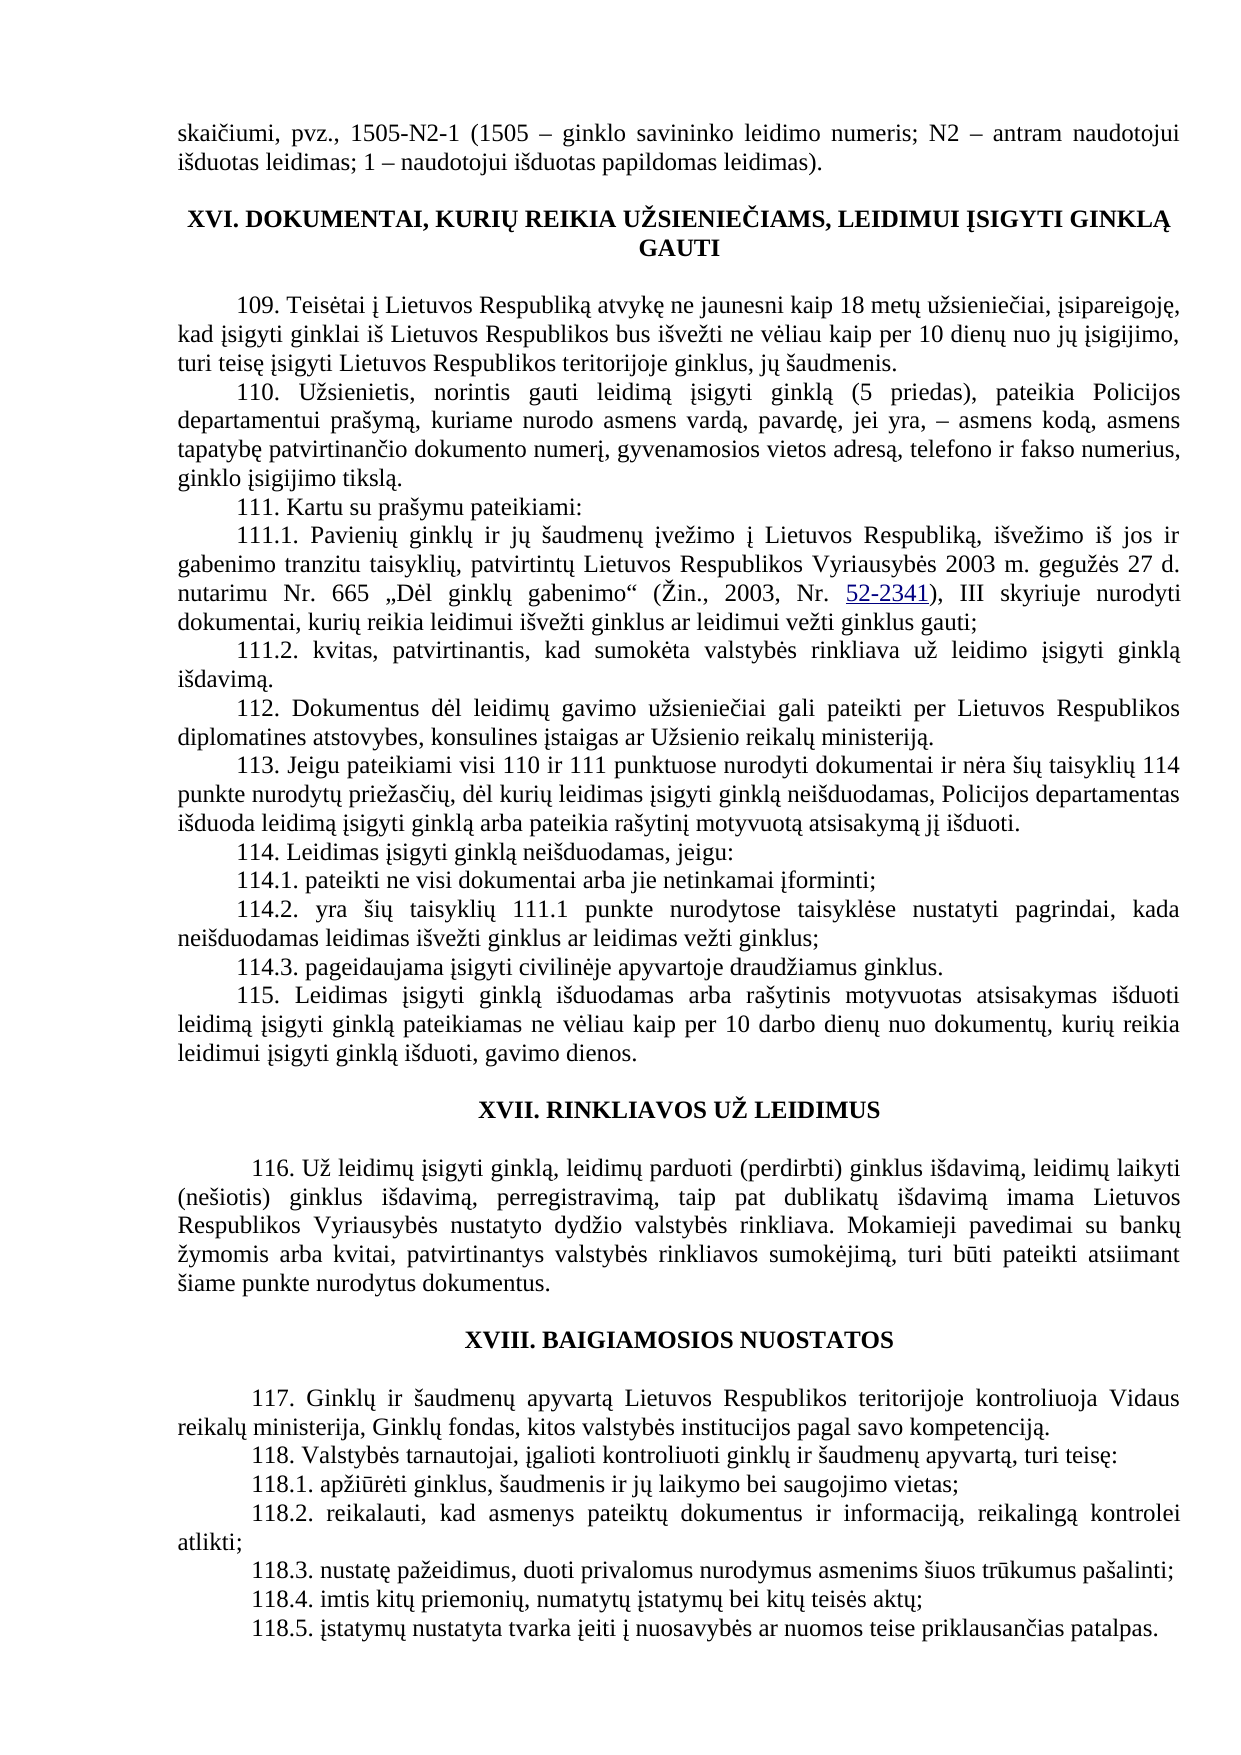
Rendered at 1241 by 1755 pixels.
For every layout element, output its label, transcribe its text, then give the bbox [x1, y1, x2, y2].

text XVII. RINKLIAVOS UŽ LEIDIMUS [177, 1096, 1181, 1124]
text 118.2. reikalauti, kad asmenys pateiktų dokumentus ir informaciją, reikalingą kontrolei atlikti; [177, 1498, 1181, 1556]
text XVIII. BAIGIAMOSIOS NUOSTATOS [177, 1326, 1181, 1354]
text 115. Leidimas įsigyti ginklą išduodamas arba rašytinis motyvuotas atsisakymas išduoti leidimą įsigyti ginklą pateikiamas ne vėliau kaip per 10 darbo dienų nuo dokumentų, kurių reikia leidimui įsigyti ginklą išduoti, gavimo dienos. [177, 981, 1181, 1067]
text 112. Dokumentus dėl leidimų gavimo užsieniečiai gali pateikti per Lietuvos Respublikos diplomatines atstovybes, konsulines įstaigas ar Užsienio reikalų ministeriją. [177, 693, 1181, 751]
text 113. Jeigu pateikiami visi 110 ir 111 punktuose nurodyti dokumentai ir nėra šių taisyklių 114 punkte nurodytų priežasčių, dėl kurių leidimas įsigyti ginklą neišduodamas, Policijos departamentas išduoda leidimą įsigyti ginklą arba pateikia rašytinį motyvuotą atsisakymą jį išduoti. [177, 751, 1181, 837]
text 111.1. Pavienių ginklų ir jų šaudmenų įvežimo į Lietuvos Respubliką, išvežimo iš jos ir gabenimo tranzitu taisyklių, patvirtintų Lietuvos Respublikos Vyriausybės 2003 m. gegužės 27 d. nutarimu Nr. 665 „Dėl ginklų gabenimo“ (Žin., 2003, Nr. 52-2341), III skyriuje nurodyti dokumentai, kurių reikia leidimui išvežti ginklus ar leidimui vežti ginklus gauti; [177, 521, 1181, 636]
text 114. Leidimas įsigyti ginklą neišduodamas, jeigu: [177, 837, 1181, 866]
text 118.1. apžiūrėti ginklus, šaudmenis ir jų laikymo bei saugojimo vietas; [177, 1469, 1181, 1498]
text 118. Valstybės tarnautojai, įgalioti kontroliuoti ginklų ir šaudmenų apyvartą, turi teisę: [177, 1441, 1181, 1469]
text 111. Kartu su prašymu pateikiami: [177, 492, 1181, 521]
text 118.5. įstatymų nustatyta tvarka įeiti į nuosavybės ar nuomos teise priklausančias patalpas. [177, 1613, 1181, 1642]
text 111.2. kvitas, patvirtinantis, kad sumokėta valstybės rinkliava už leidimo įsigyti ginklą išdavimą. [177, 636, 1181, 693]
text 114.3. pageidaujama įsigyti civilinėje apyvartoje draudžiamus ginklus. [177, 952, 1181, 981]
text 117. Ginklų ir šaudmenų apyvartą Lietuvos Respublikos teritorijoje kontroliuoja Vidaus reikalų ministerija, Ginklų fondas, kitos valstybės institucijos pagal savo kompetenciją. [177, 1383, 1181, 1441]
text skaičiumi, pvz., 1505-N2-1 (1505 – ginklo savininko leidimo numeris; N2 – antram naudotojui išduotas leidimas; 1 – naudotojui išduotas papildomas leidimas). [177, 118, 1181, 176]
text 114.1. pateikti ne visi dokumentai arba jie netinkamai įforminti; [177, 866, 1181, 894]
text 116. Už leidimų įsigyti ginklą, leidimų parduoti (perdirbti) ginklus išdavimą, leidimų laikyti (nešiotis) ginklus išdavimą, perregistravimą, taip pat dublikatų išdavimą imama Lietuvos Respublikos Vyriausybės nustatyto dydžio valstybės rinkliava. Mokamieji pavedimai su bankų žymomis arba kvitai, patvirtinantys valstybės rinkliavos sumokėjimą, turi būti pateikti atsiimant šiame punkte nurodytus dokumentus. [177, 1153, 1181, 1297]
text XVI. DOKUMENTAI, KURIŲ REIKIA UŽSIENIEČIAMS, LEIDIMUI ĮSIGYTI GINKLą gauti [177, 204, 1181, 262]
text 110. Užsienietis, norintis gauti leidimą įsigyti ginklą (5 priedas), pateikia Policijos departamentui prašymą, kuriame nurodo asmens vardą, pavardę, jei yra, – asmens kodą, asmens tapatybę patvirtinančio dokumento numerį, gyvenamosios vietos adresą, telefono ir fakso numerius, ginklo įsigijimo tikslą. [177, 377, 1181, 492]
text 114.2. yra šių taisyklių 111.1 punkte nurodytose taisyklėse nustatyti pagrindai, kada neišduodamas leidimas išvežti ginklus ar leidimas vežti ginklus; [177, 894, 1181, 952]
text 118.4. imtis kitų priemonių, numatytų įstatymų bei kitų teisės aktų; [177, 1584, 1181, 1613]
text 118.3. nustatę pažeidimus, duoti privalomus nurodymus asmenims šiuos trūkumus pašalinti; [177, 1556, 1181, 1584]
text 109. Teisėtai į Lietuvos Respubliką atvykę ne jaunesni kaip 18 metų užsieniečiai, įsipareigoję, kad įsigyti ginklai iš Lietuvos Respublikos bus išvežti ne vėliau kaip per 10 dienų nuo jų įsigijimo, turi teisę įsigyti Lietuvos Respublikos teritorijoje ginklus, jų šaudmenis. [177, 291, 1181, 377]
